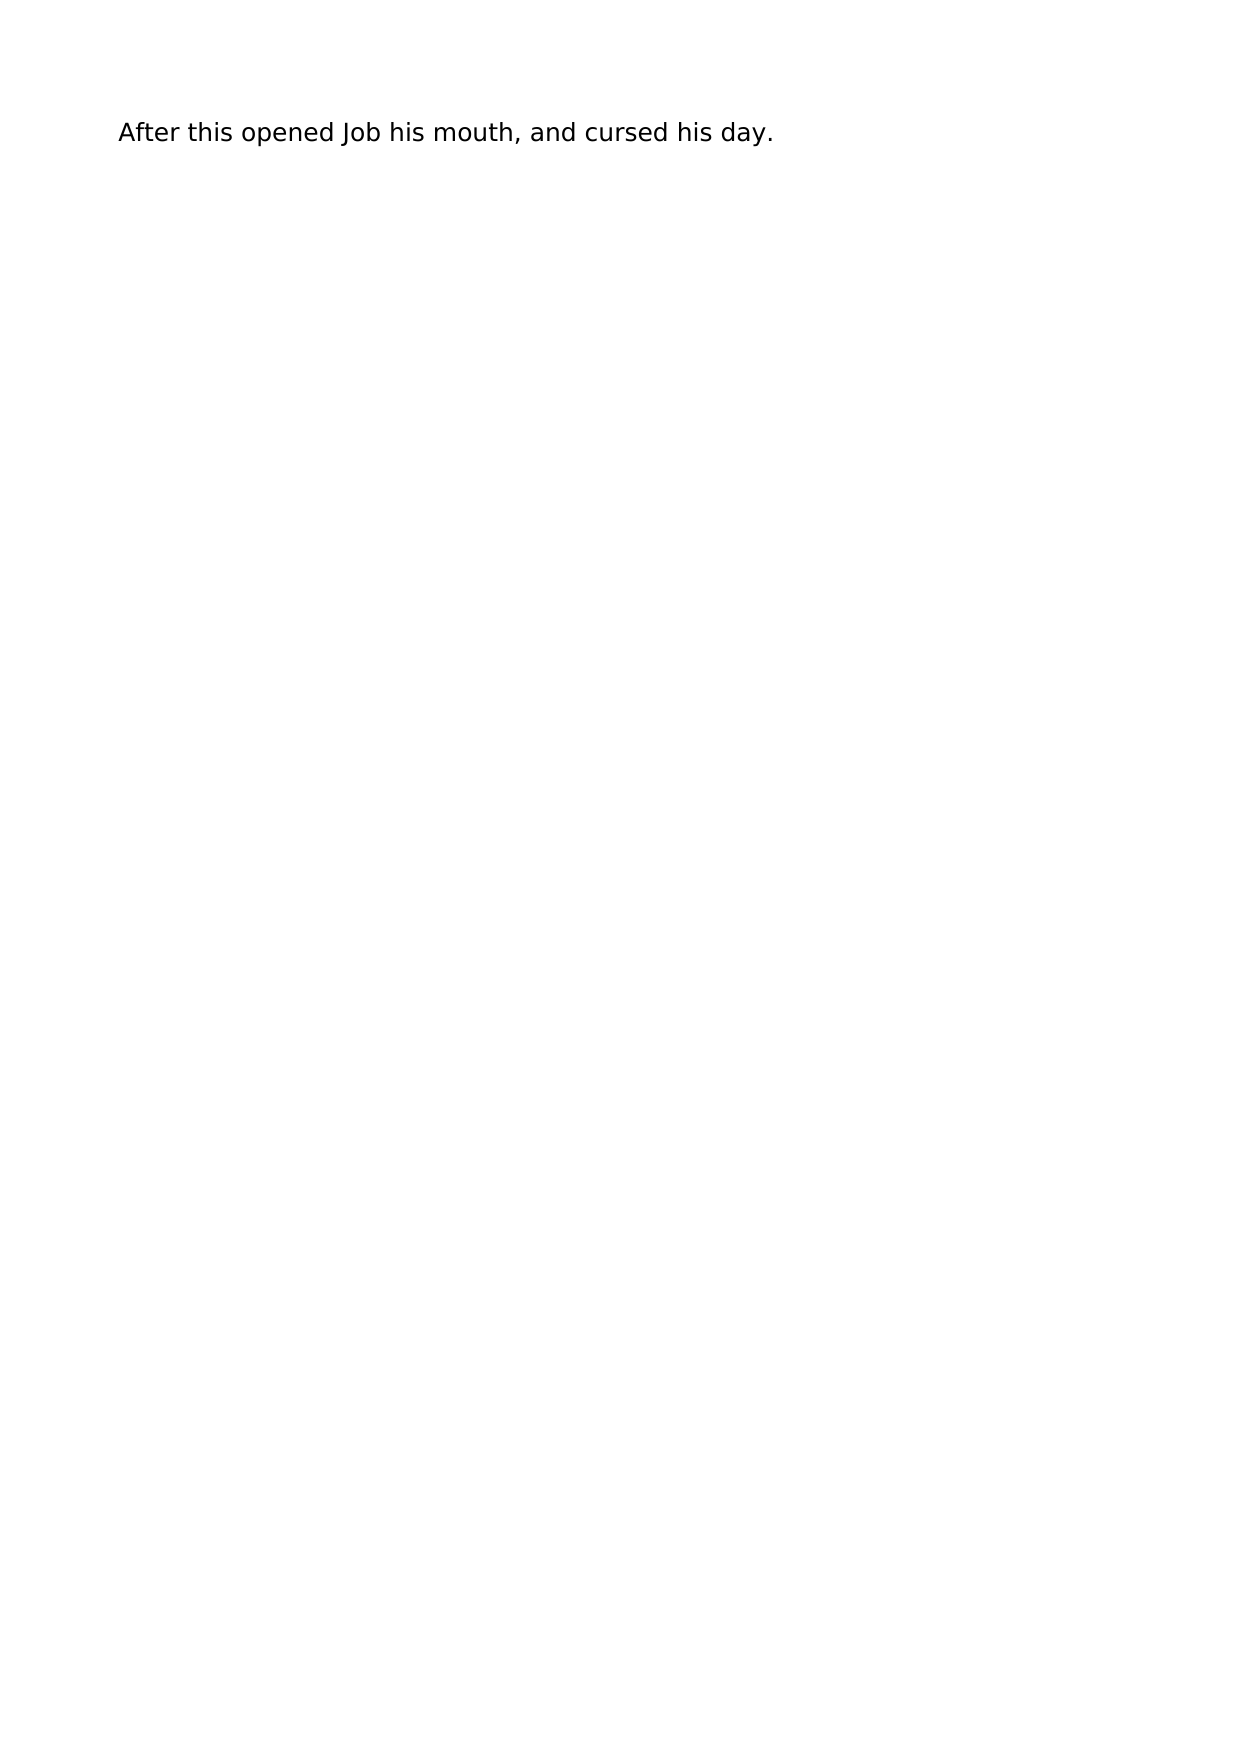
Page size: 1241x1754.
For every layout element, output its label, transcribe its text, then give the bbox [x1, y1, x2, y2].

text After this opened Job his mouth, and cursed his day. [118, 118, 1122, 147]
